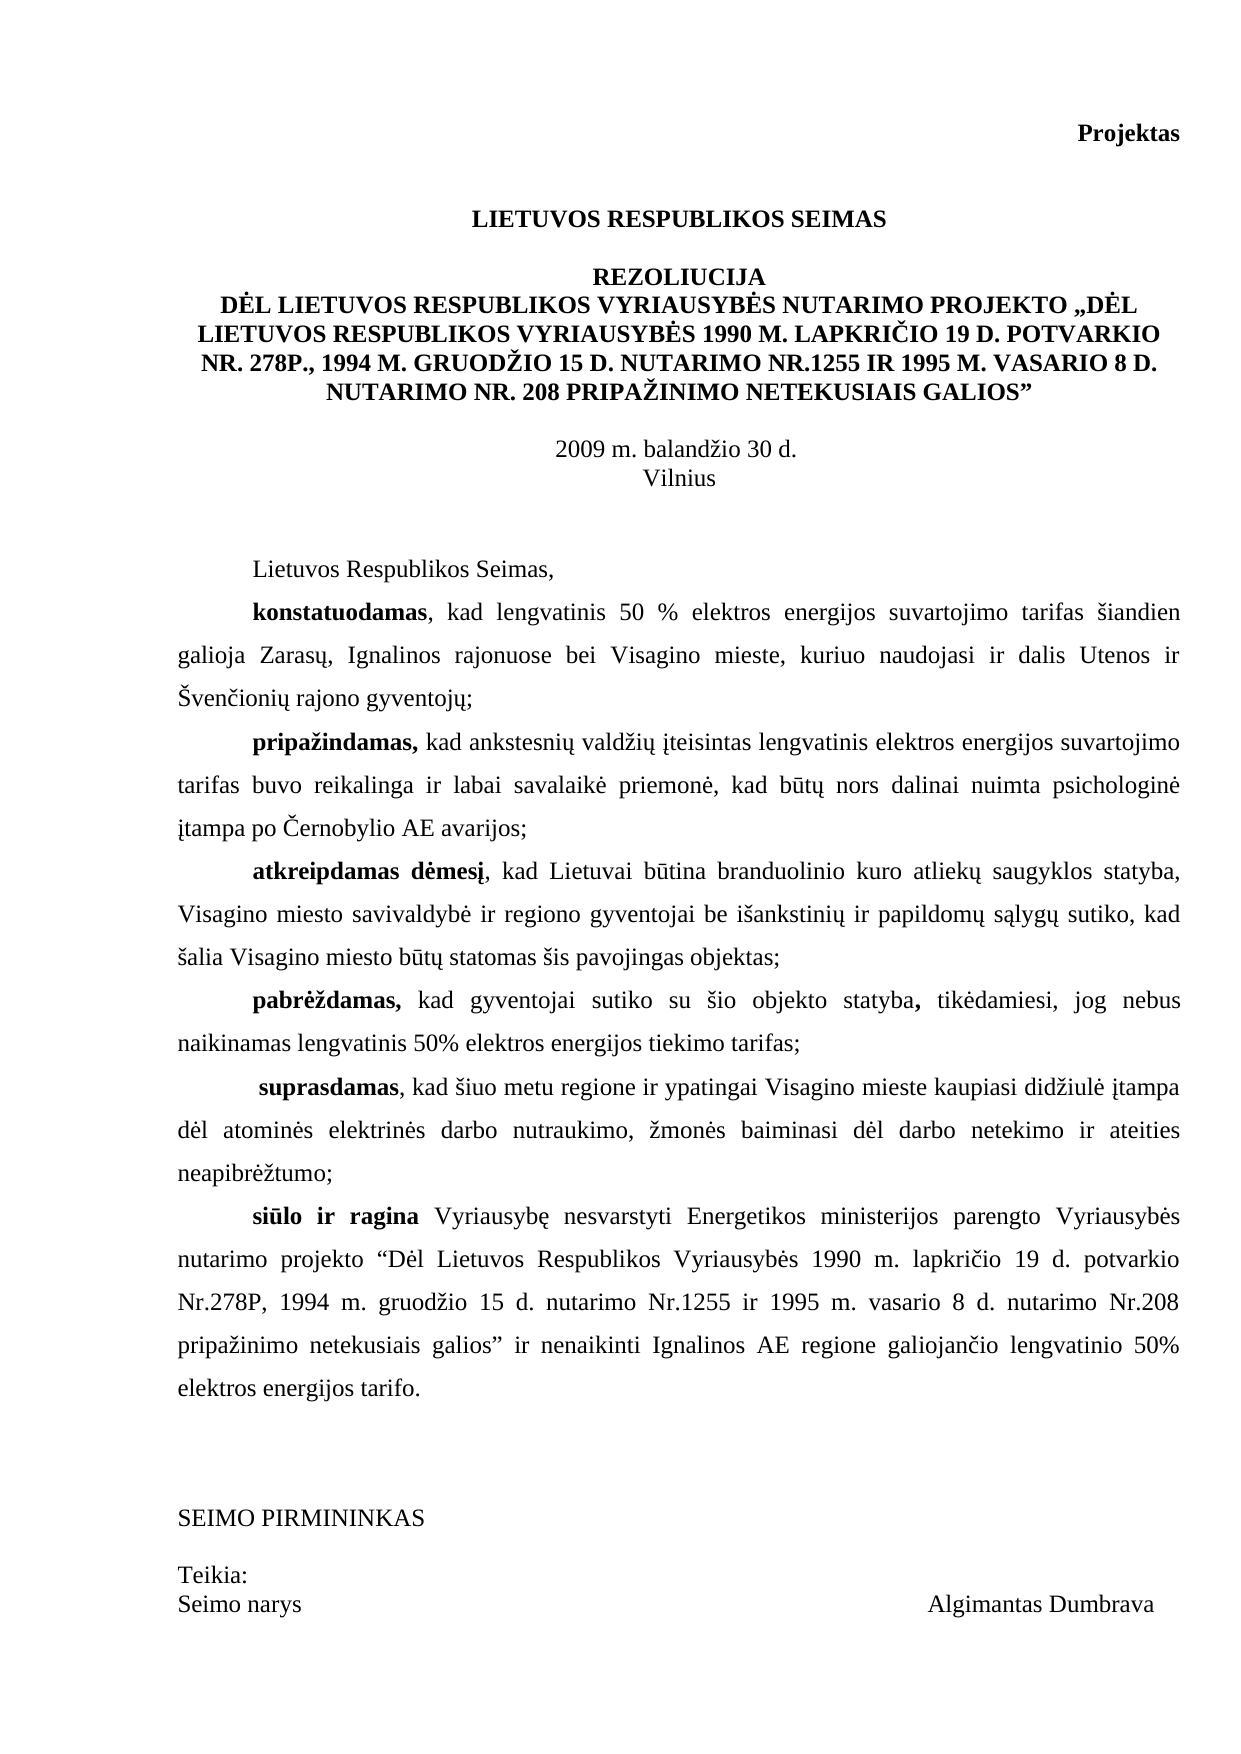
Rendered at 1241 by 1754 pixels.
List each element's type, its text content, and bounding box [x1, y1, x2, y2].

text Teikia: [177, 1560, 1181, 1589]
text dėl Lietuvos respublikos vyriausybės nutarimo projekto „dėl lietuvos respublikos vyriausybės 1990 m. lapkričio 19 d. potvarkio Nr. 278p., 1994 m. gruodžio 15 d. nutarimo Nr.1255 ir 1995 m. vasario 8 d. nutarimo Nr. 208 pripažinimo netekusiais galios” [177, 291, 1181, 406]
text 2009 m. balandžio 30 d. Vilnius [177, 434, 1181, 492]
text SEIMO PIRMININKAS [177, 1503, 1181, 1532]
text pabrėždamas, kad gyventojai sutiko su šio objekto statyba, tikėdamiesi, jog nebus naikinamas lengvatinis 50% elektros energijos tiekimo tarifas; [177, 985, 1181, 1057]
text Projektas [1002, 118, 1181, 147]
text Lietuvos Respublikos Seimas, [177, 554, 1181, 583]
text Seimo narys Algimantas Dumbrava [177, 1589, 1181, 1618]
text siūlo ir ragina Vyriausybę nesvarstyti Energetikos ministerijos parengto Vyriausybės nutarimo projekto “Dėl Lietuvos Respublikos Vyriausybės 1990 m. lapkričio 19 d. potvarkio Nr.278P, 1994 m. gruodžio 15 d. nutarimo Nr.1255 ir 1995 m. vasario 8 d. nutarimo Nr.208 pripažinimo netekusiais galios” ir nenaikinti Ignalinos AE regione galiojančio lengvatinio 50% elektros energijos tarifo. [177, 1201, 1181, 1402]
text atkreipdamas dėmesį, kad Lietuvai būtina branduolinio kuro atliekų saugyklos statyba, Visagino miesto savivaldybė ir regiono gyventojai be išankstinių ir papildomų sąlygų sutiko, kad šalia Visagino miesto būtų statomas šis pavojingas objektas; [177, 856, 1181, 971]
text LIETUVOS RESPUBLIKOS SEIMAS [177, 204, 1181, 233]
text REZOLIUCIJA [177, 262, 1181, 291]
text suprasdamas, kad šiuo metu regione ir ypatingai Visagino mieste kaupiasi didžiulė įtampa dėl atominės elektrinės darbo nutraukimo, žmonės baiminasi dėl darbo netekimo ir ateities neapibrėžtumo; [177, 1072, 1181, 1187]
text konstatuodamas, kad lengvatinis 50 % elektros energijos suvartojimo tarifas šiandien galioja Zarasų, Ignalinos rajonuose bei Visagino mieste, kuriuo naudojasi ir dalis Utenos ir Švenčionių rajono gyventojų; [177, 597, 1181, 712]
text pripažindamas, kad ankstesnių valdžių įteisintas lengvatinis elektros energijos suvartojimo tarifas buvo reikalinga ir labai savalaikė priemonė, kad būtų nors dalinai nuimta psichologinė įtampa po Černobylio AE avarijos; [177, 727, 1181, 842]
